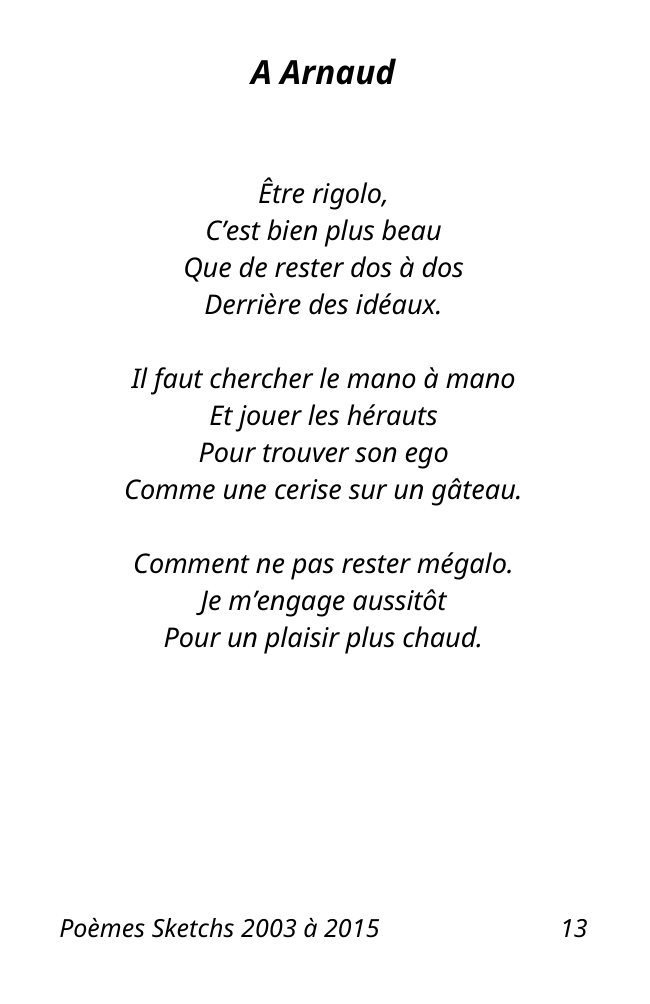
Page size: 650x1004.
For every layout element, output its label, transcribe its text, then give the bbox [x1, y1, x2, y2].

text Comme une cerise sur un gâteau. [59, 471, 591, 508]
text Que de rester dos à dos [59, 249, 591, 286]
subtitle A Arnaud [59, 49, 591, 95]
text C’est bien plus beau [59, 212, 591, 249]
text Pour trouver son ego [59, 434, 591, 471]
text Derrière des idéaux. [59, 286, 591, 323]
text Comment ne pas rester mégalo. [59, 545, 591, 582]
text Pour un plaisir plus chaud. [59, 619, 591, 656]
text Je m’engage aussitôt [59, 582, 591, 619]
text Être rigolo, [59, 175, 591, 212]
text Et jouer les hérauts [59, 397, 591, 434]
text Il faut chercher le mano à mano [59, 360, 591, 397]
